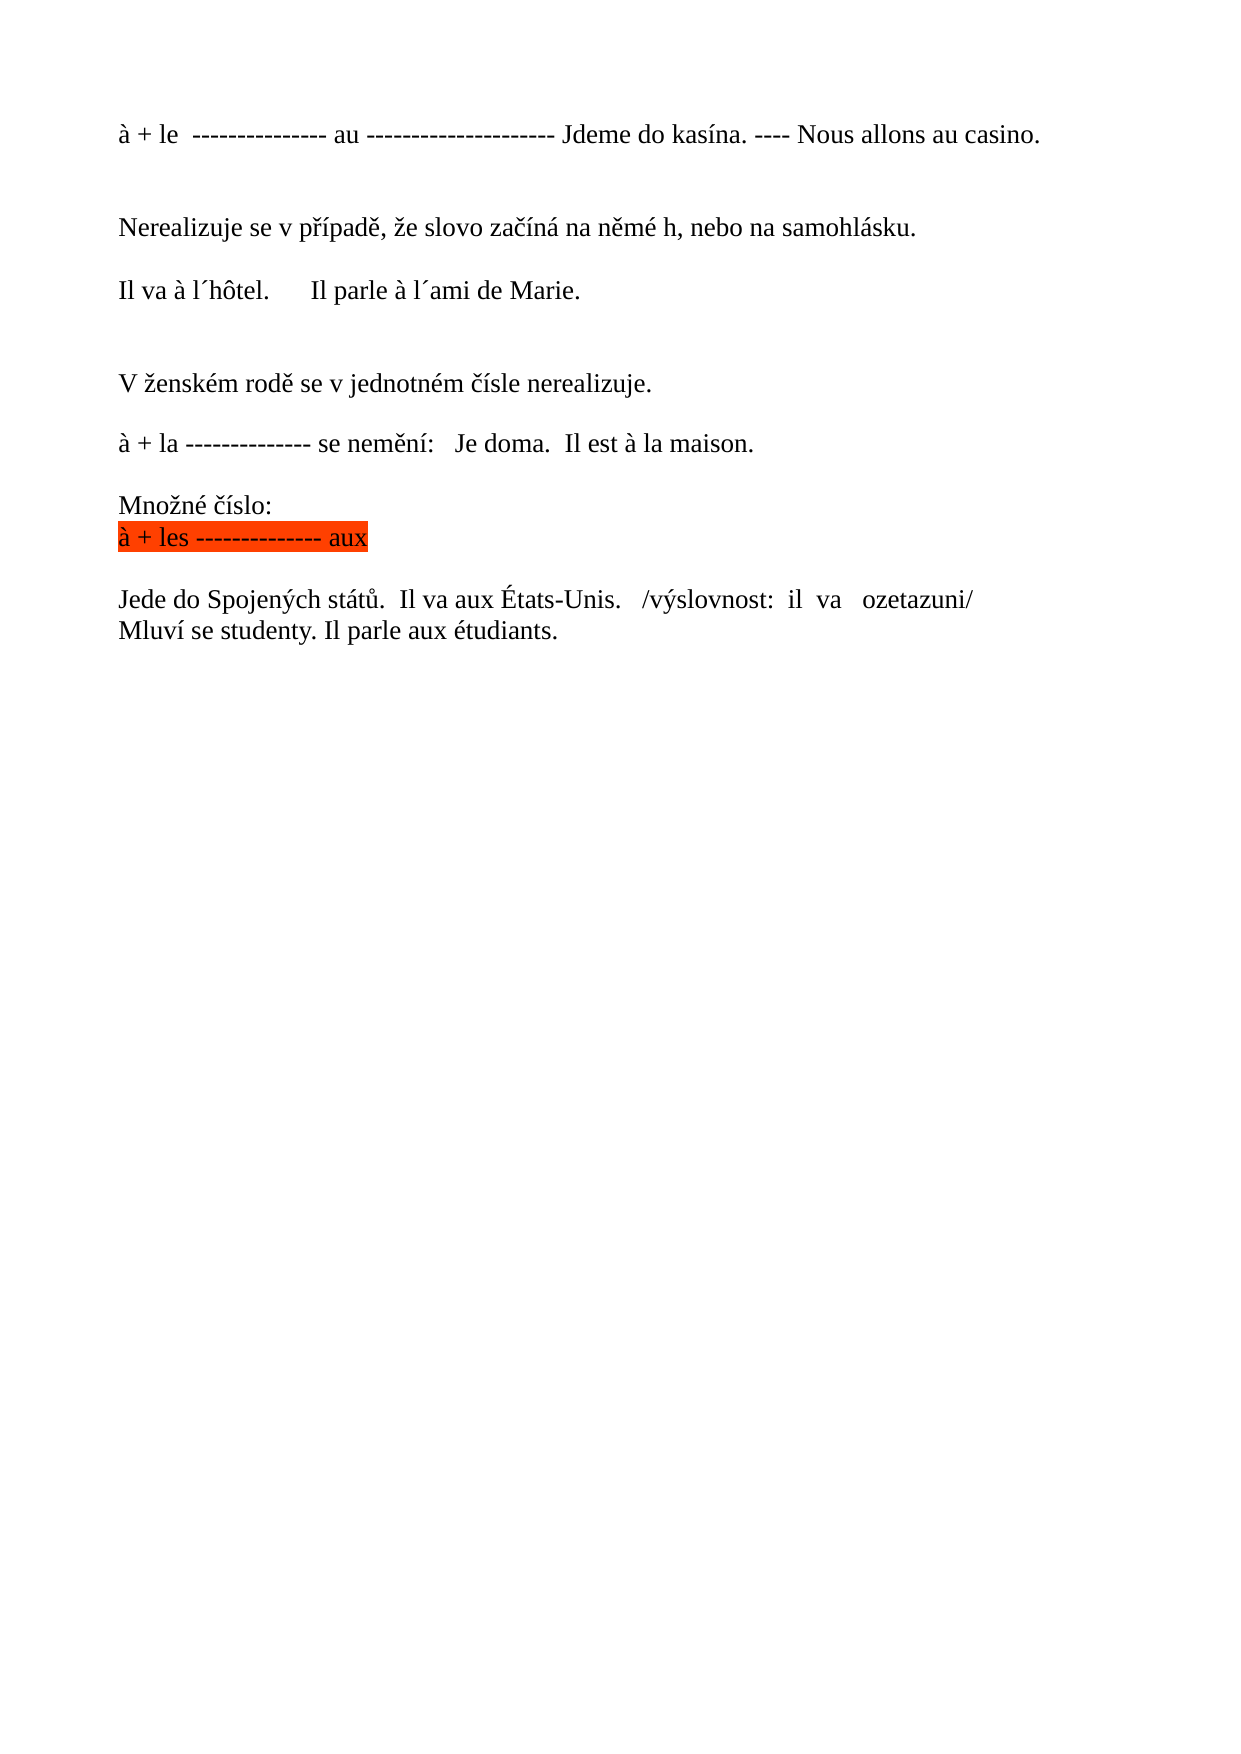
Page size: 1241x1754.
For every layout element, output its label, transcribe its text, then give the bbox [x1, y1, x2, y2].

text Nerealizuje se v případě, že slovo začíná na němé h, nebo na samohlásku. [118, 212, 1122, 243]
text Jede do Spojených států. Il va aux États-Unis. /výslovnost: il va ozetazuni/ [118, 583, 1122, 614]
text Mluví se studenty. Il parle aux étudiants. [118, 614, 1122, 645]
text Il va à l´hôtel. Il parle à l´ami de Marie. [118, 274, 1122, 305]
text V ženském rodě se v jednotném čísle nerealizuje. [118, 367, 1122, 398]
text Množné číslo: [118, 489, 1122, 521]
text à + la -------------- se nemění: Je doma. Il est à la maison. [118, 427, 1122, 458]
text à + les -------------- aux [118, 521, 1122, 552]
text à + le --------------- au --------------------- Jdeme do kasína. ---- Nous allons au casino. [118, 118, 1122, 149]
